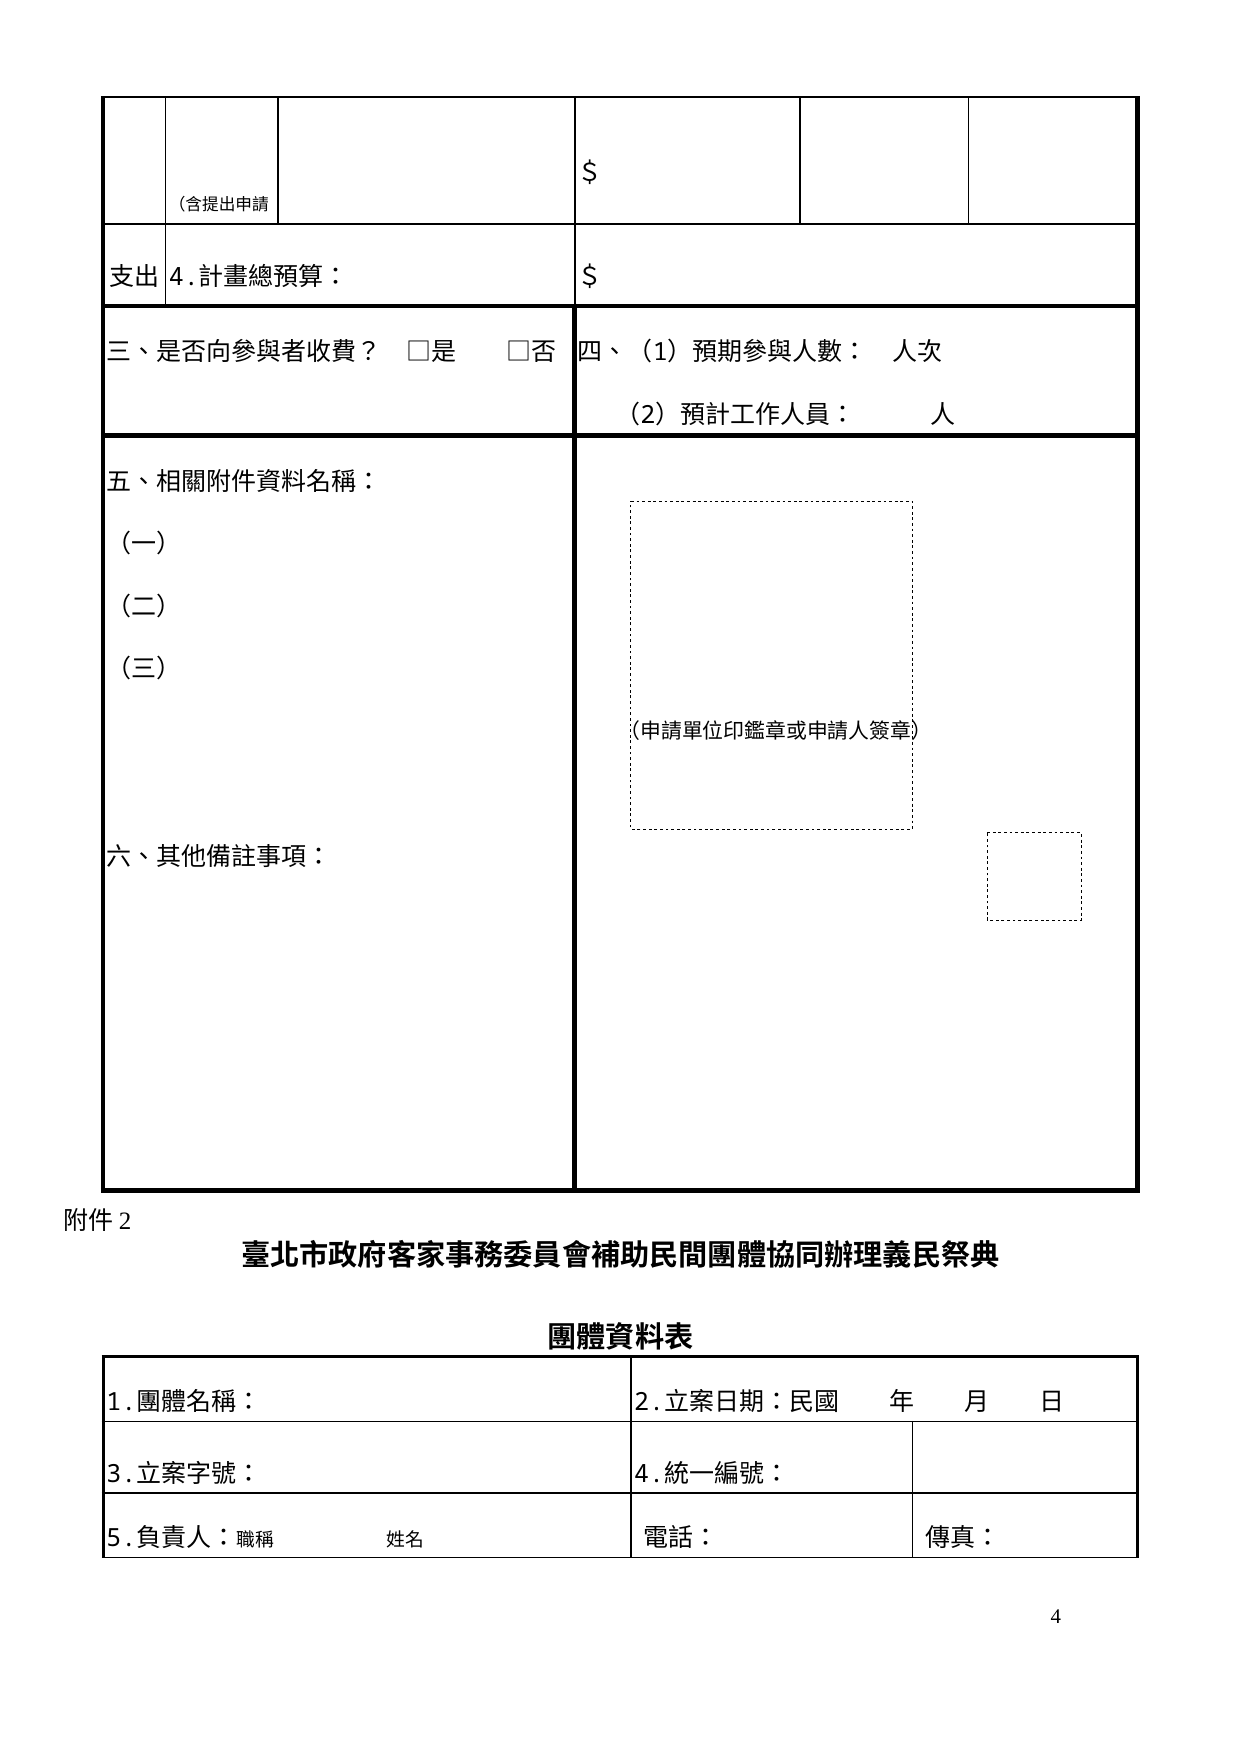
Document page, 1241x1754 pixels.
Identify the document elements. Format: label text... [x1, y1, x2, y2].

table_cell [801, 98, 968, 223]
table_cell 3.申請其他政府機關補助金額明細： （含提出申請中之案件） [166, 98, 277, 223]
table_cell [279, 98, 574, 223]
text 附件2 [63, 1200, 163, 1236]
table_cell 4.統一編號： [632, 1422, 912, 1492]
table_cell [105, 98, 165, 223]
table_cell 四、（1）預期參與人數： 人次 （2）預計工作人員： 人 [577, 308, 1135, 433]
table_cell 三、是否向參與者收費？ □是 □否 [105, 308, 572, 433]
table_cell 電話： [632, 1494, 912, 1556]
table_cell 4.計畫總預算： [166, 225, 574, 303]
table_cell 傳真： [913, 1494, 1136, 1556]
table_cell 支出 [105, 225, 165, 303]
table_cell 5.負責人：職稱 姓名 [105, 1494, 630, 1556]
table_header 2.立案日期：民國 年 月 日 [632, 1358, 1136, 1421]
table_cell ＄ [576, 225, 1135, 303]
table_cell ＄ [576, 98, 799, 223]
table_cell （申請單位印鑑章或申請人簽章） [577, 438, 1135, 1188]
table_header 1.團體名稱： [105, 1358, 630, 1421]
table_cell 五、相關附件資料名稱： （一） （二） （三） 六、其他備註事項： [105, 438, 572, 1188]
text [48, 1193, 178, 1249]
table_cell [913, 1422, 1136, 1492]
table_cell [969, 98, 1135, 223]
table_cell 3.立案字號： [105, 1422, 630, 1492]
text 團體資料表 [187, 1293, 1053, 1355]
text 臺北市政府客家事務委員會補助民間團體協同辦理義民祭典 [187, 1211, 1053, 1274]
